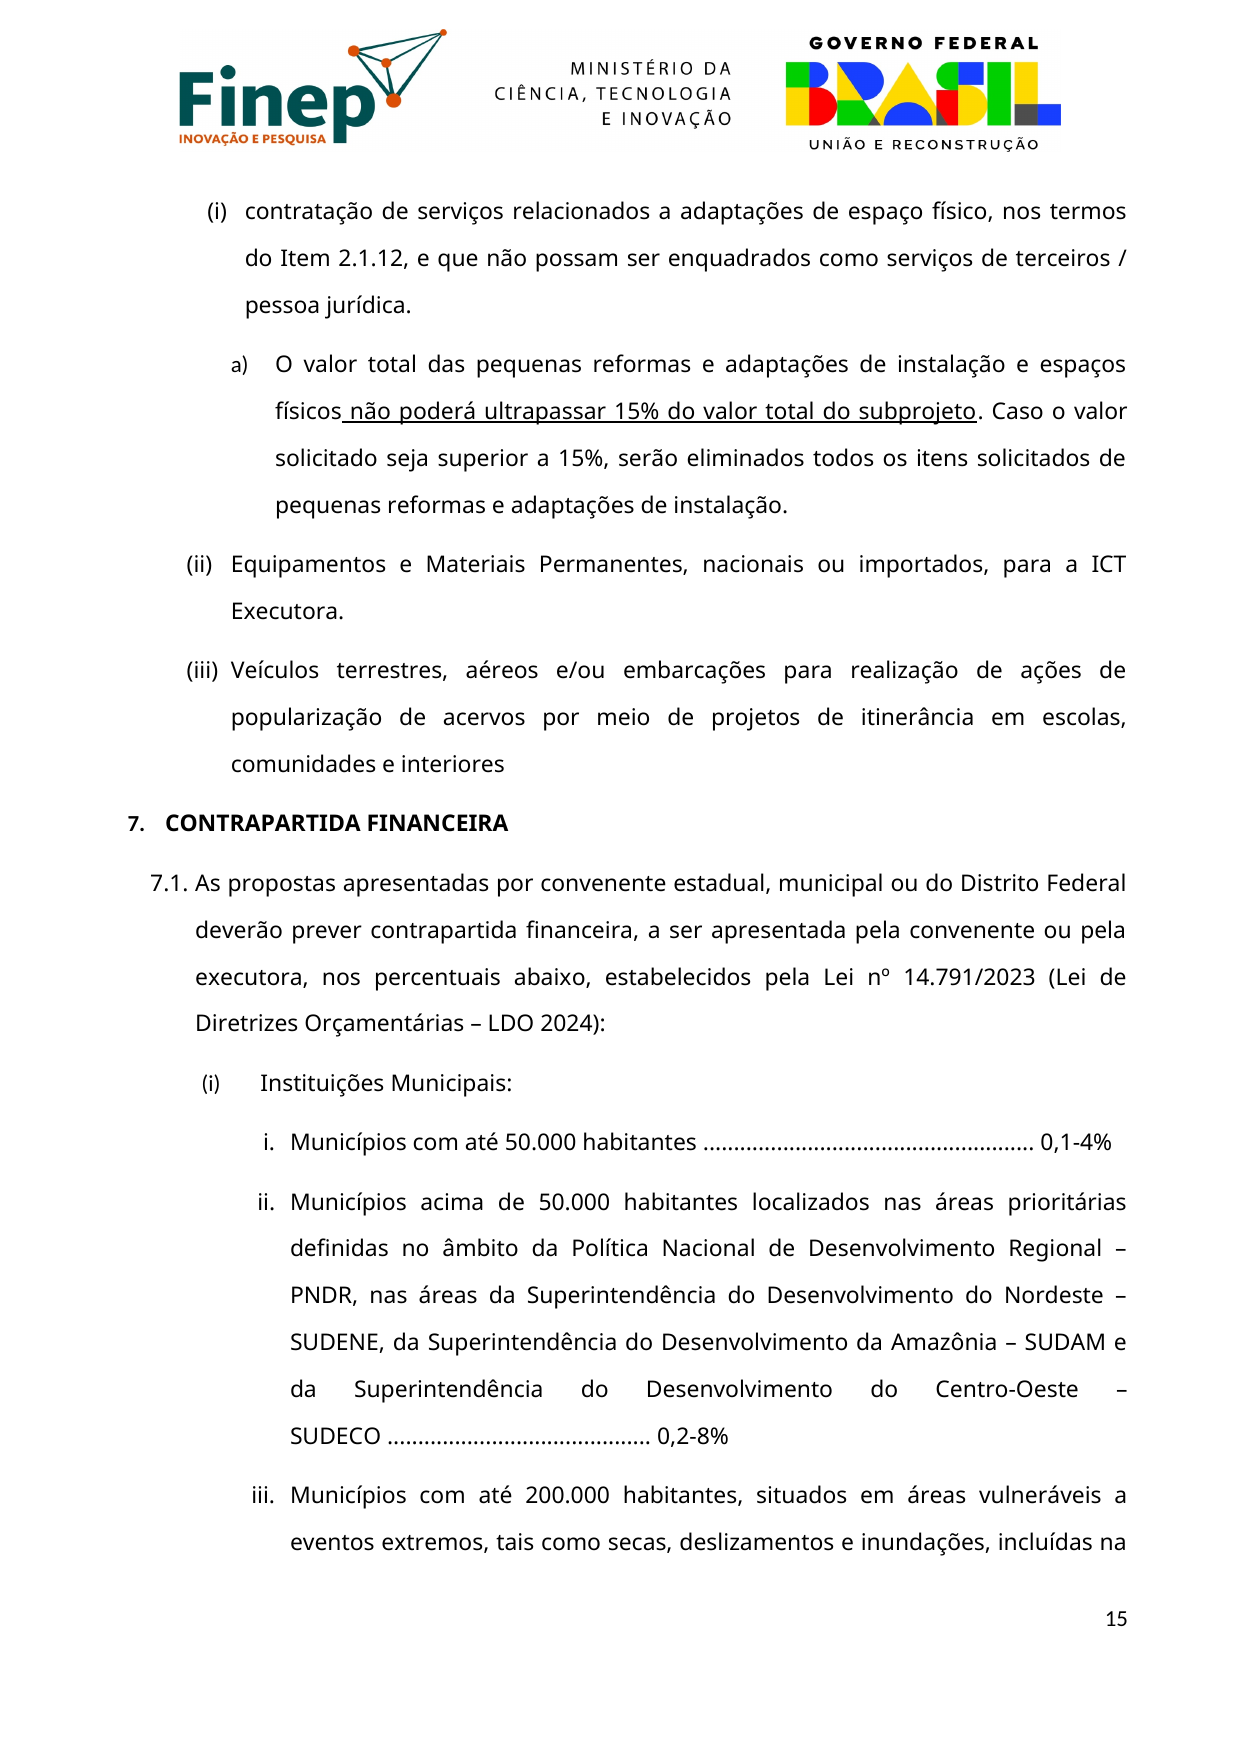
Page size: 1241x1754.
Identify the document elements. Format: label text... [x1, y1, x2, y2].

list Municípios acima de 50.000 habitantes localizados nas áreas prioritárias definidas no âmbito da Política Nacional de Desenvolvimento Regional – PNDR, nas áreas da Superintendência do Desenvolvimento do Nordeste – SUDENE, da Superintendência do Desenvolvimento da Amazônia – SUDAM e da Superintendência do Desenvolvimento do Centro-Oeste – SUDECO ........................................... 0,2-8% [275, 1185, 1128, 1451]
list O valor total das pequenas reformas e adaptações de instalação e espaços físicos não poderá ultrapassar 15% do valor total do subprojeto. Caso o valor solicitado seja superior a 15%, serão eliminados todos os itens solicitados de pequenas reformas e adaptações de instalação. [231, 348, 1128, 520]
list CONTRAPARTIDA FINANCEIRA [127, 807, 1128, 838]
list Municípios com até 50.000 habitantes ...................................................... 0,1-4% [275, 1126, 1128, 1157]
list Equipamentos e Materiais Permanentes, nacionais ou importados, para a ICT Executora. [186, 548, 1128, 626]
list As propostas apresentadas por convenente estadual, municipal ou do Distrito Federal deverão prever contrapartida financeira, a ser apresentada pela convenente ou pela executora, nos percentuais abaixo, estabelecidos pela Lei nº 14.791/2023 (Lei de Diretrizes Orçamentárias – LDO 2024): [150, 867, 1128, 1038]
list Veículos terrestres, aéreos e/ou embarcações para realização de ações de popularização de acervos por meio de projetos de itinerância em escolas, comunidades e interiores [186, 654, 1128, 779]
list Municípios com até 200.000 habitantes, situados em áreas vulneráveis a eventos extremos, tais como secas, deslizamentos e inundações, incluídas na [275, 1479, 1128, 1557]
list contratação de serviços relacionados a adaptações de espaço físico, nos termos do Item 2.1.12, e que não possam ser enquadrados como serviços de terceiros / pessoa jurídica. [207, 195, 1128, 320]
list Instituições Municipais: [201, 1067, 1128, 1098]
